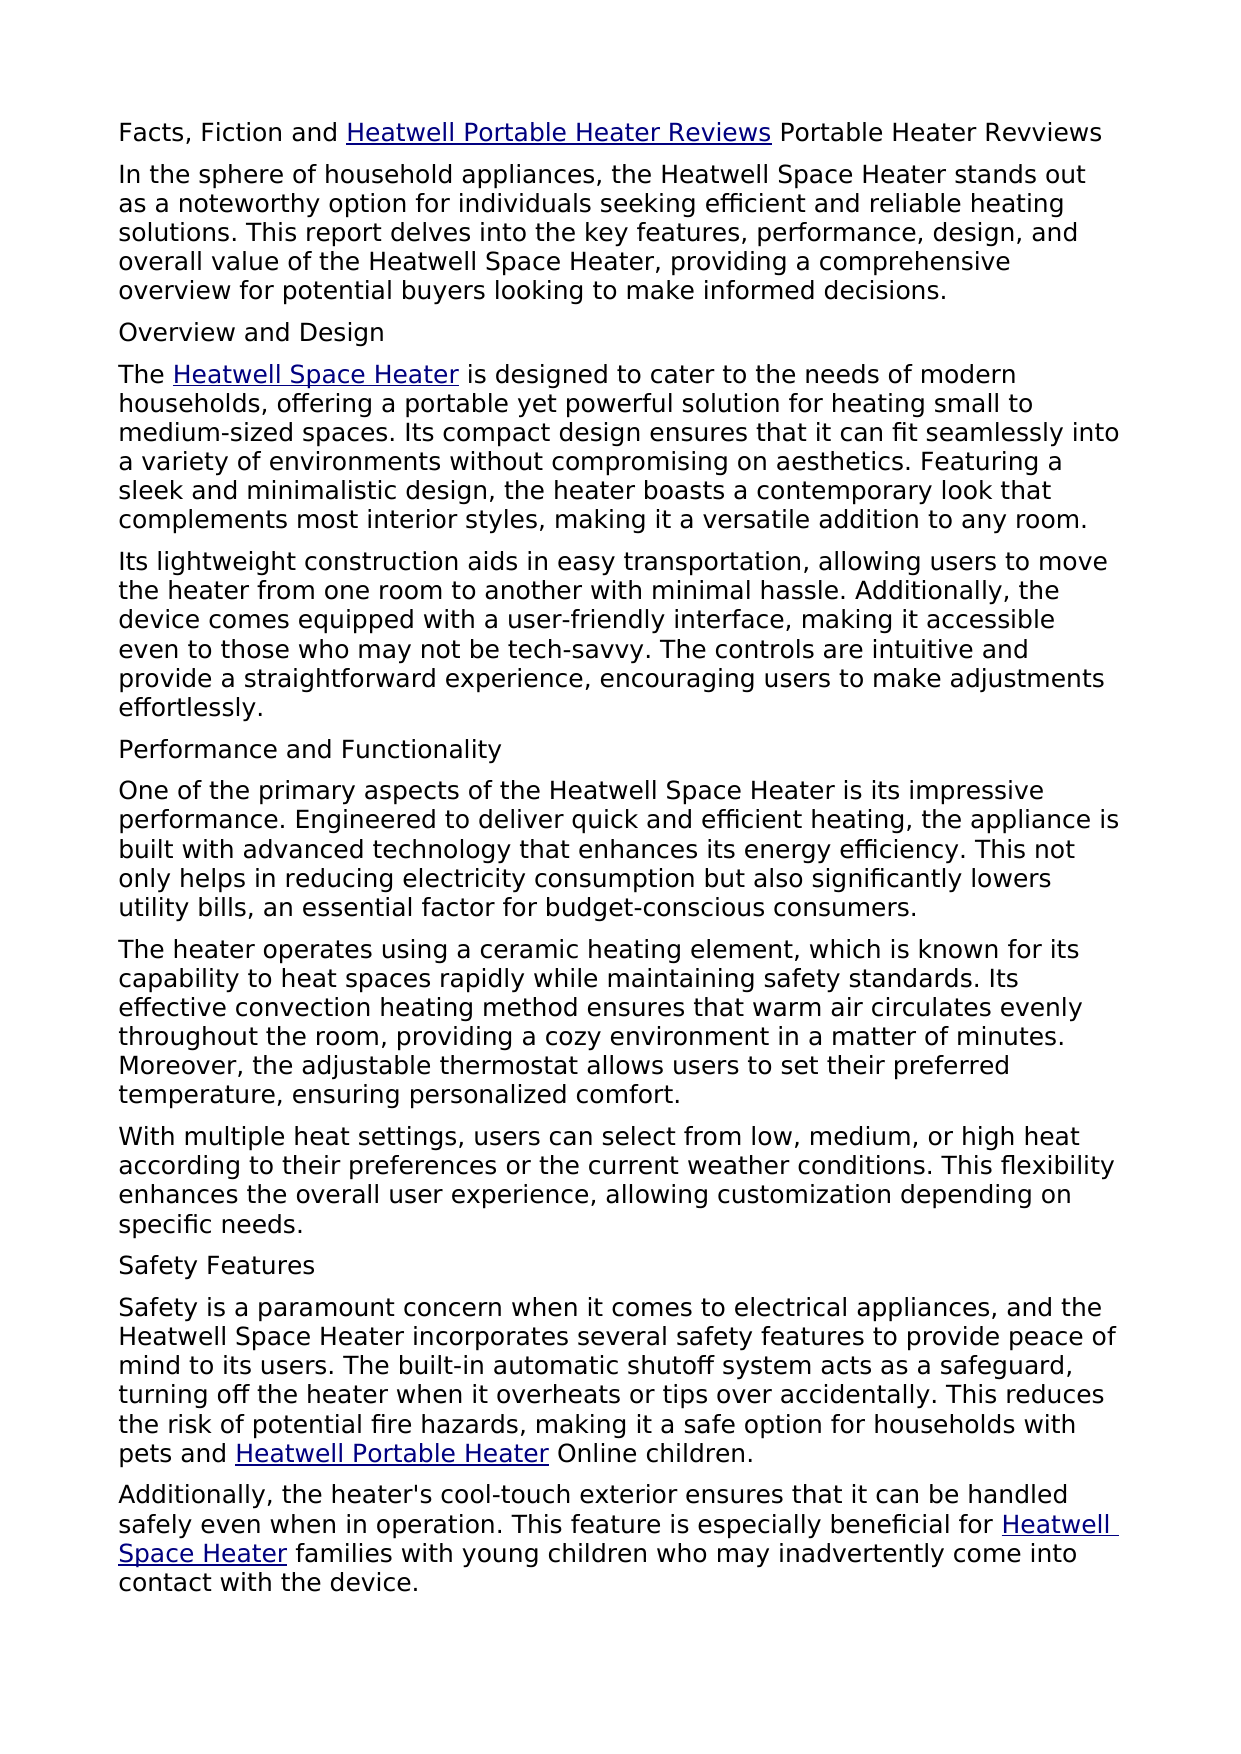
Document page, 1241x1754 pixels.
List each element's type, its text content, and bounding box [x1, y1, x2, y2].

text Performance and Functionality [118, 735, 1122, 764]
text In the sphere of household appliances, the Heatwell Space Heater stands out as a noteworthy option for individuals seeking efficient and reliable heating solutions. This report delves into the key features, performance, design, and overall value of the Heatwell Space Heater, providing a comprehensive overview for potential buyers looking to make informed decisions. [118, 160, 1122, 306]
text One of the primary aspects of the Heatwell Space Heater is its impressive performance. Engineered to deliver quick and efficient heating, the appliance is built with advanced technology that enhances its energy efficiency. This not only helps in reducing electricity consumption but also significantly lowers utility bills, an essential factor for budget-conscious consumers. [118, 776, 1122, 922]
text Additionally, the heater's cool-touch exterior ensures that it can be handled safely even when in operation. This feature is especially beneficial for Heatwell Space Heater families with young children who may inadvertently come into contact with the device. [118, 1481, 1122, 1597]
text Overview and Design [118, 318, 1122, 347]
text Safety Features [118, 1251, 1122, 1281]
text The heater operates using a ceramic heating element, which is known for its capability to heat spaces rapidly while maintaining safety standards. Its effective convection heating method ensures that warm air circulates evenly throughout the room, providing a cozy environment in a matter of minutes. Moreover, the adjustable thermostat allows users to set their preferred temperature, ensuring personalized comfort. [118, 935, 1122, 1110]
text Safety is a paramount concern when it comes to electrical appliances, and the Heatwell Space Heater incorporates several safety features to provide peace of mind to its users. The built-in automatic shutoff system acts as a safeguard, turning off the heater when it overheats or tips over accidentally. This reduces the risk of potential fire hazards, making it a safe option for households with pets and Heatwell Portable Heater Online children. [118, 1293, 1122, 1468]
text Its lightweight construction aids in easy transportation, allowing users to move the heater from one room to another with minimal hassle. Additionally, the device comes equipped with a user-friendly interface, making it accessible even to those who may not be tech-savvy. The controls are intuitive and provide a straightforward experience, encouraging users to make adjustments effortlessly. [118, 547, 1122, 722]
text The Heatwell Space Heater is designed to cater to the needs of modern households, offering a portable yet powerful solution for heating small to medium-sized spaces. Its compact design ensures that it can fit seamlessly into a variety of environments without compromising on aesthetics. Featuring a sleek and minimalistic design, the heater boasts a contemporary look that complements most interior styles, making it a versatile addition to any room. [118, 360, 1122, 535]
text With multiple heat settings, users can select from low, medium, or high heat according to their preferences or the current weather conditions. This flexibility enhances the overall user experience, allowing customization depending on specific needs. [118, 1122, 1122, 1239]
text Facts, Fiction and Heatwell Portable Heater Reviews Portable Heater Revviews [118, 118, 1122, 147]
